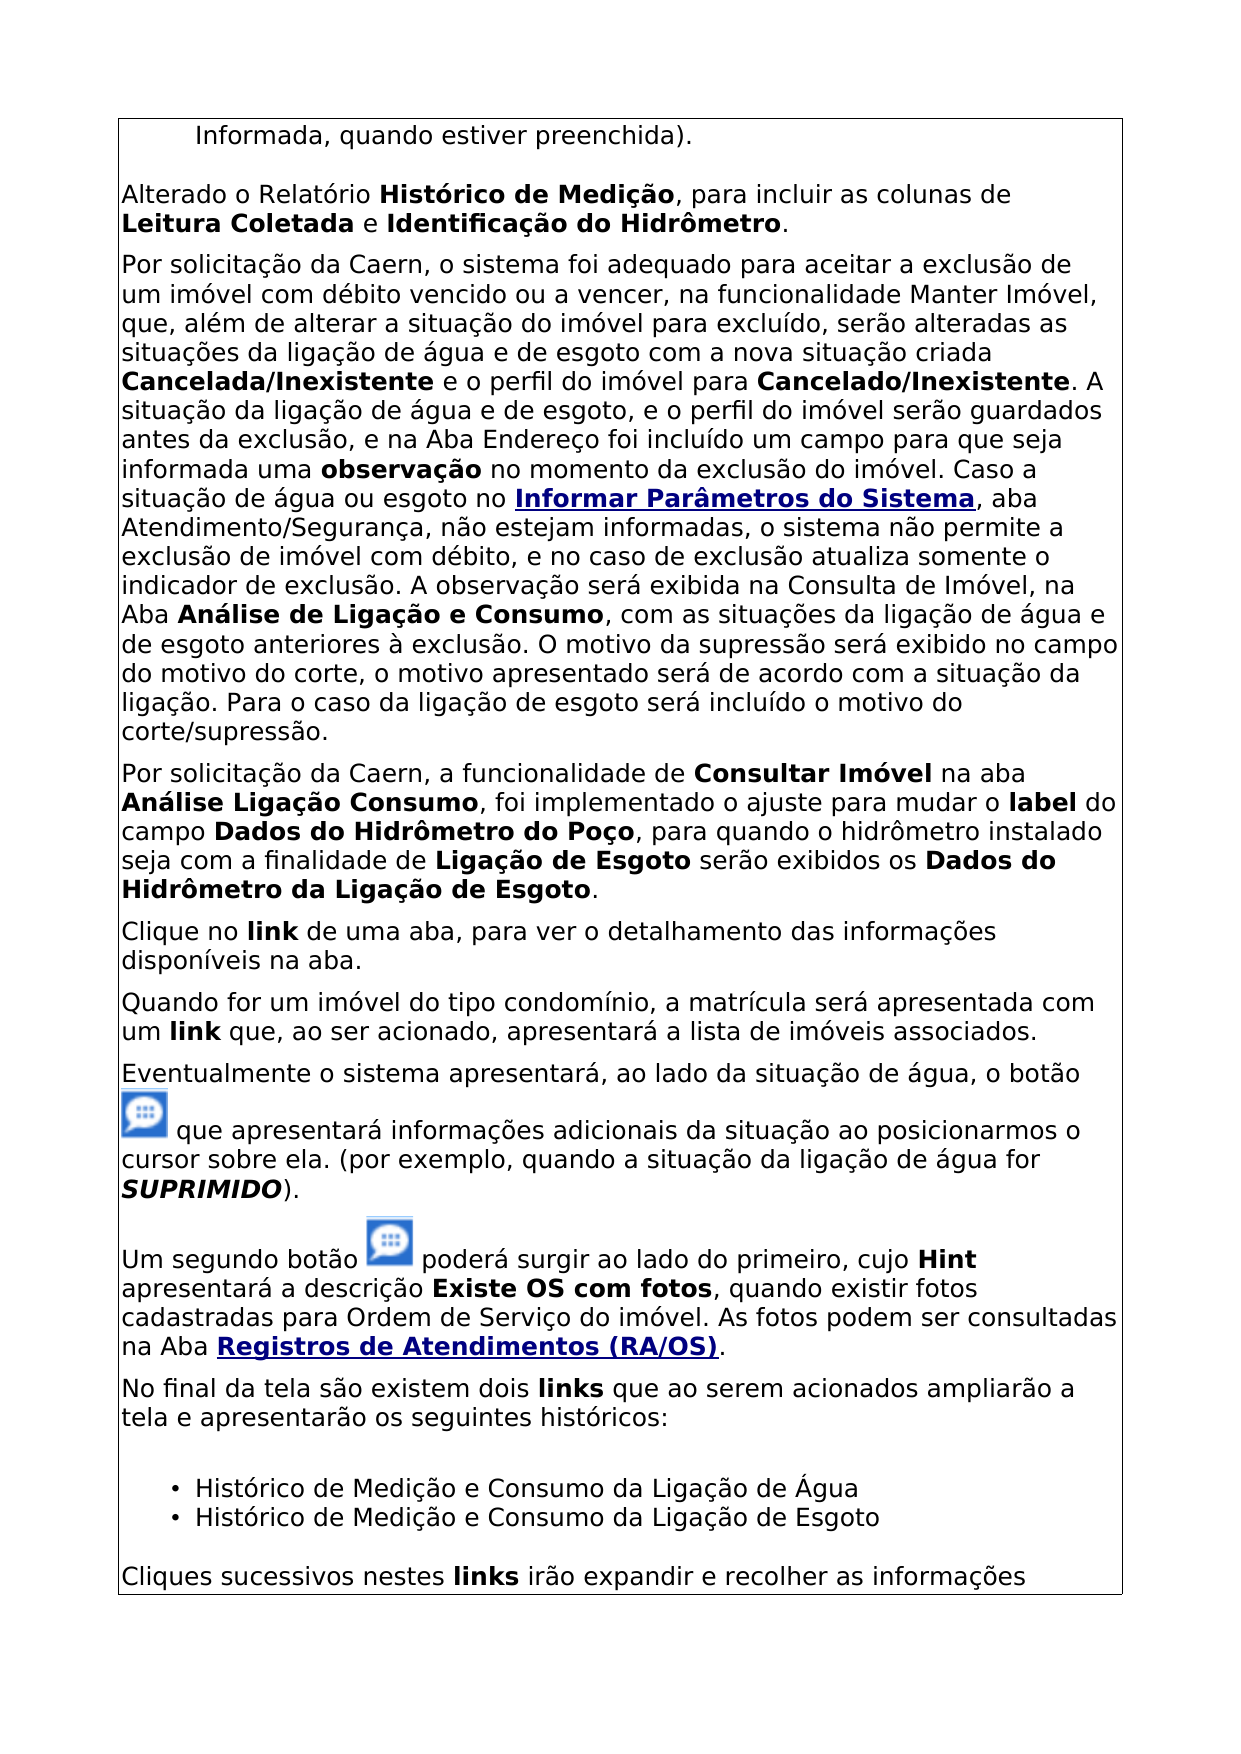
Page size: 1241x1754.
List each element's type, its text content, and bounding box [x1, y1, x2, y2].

table_header Informada, quando estiver preenchida). Alterado o Relatório Histórico de Medição, para incluir as colunas de Leitura Coletada e Identificação do Hidrômetro. Por solicitação da Caern, o sistema foi adequado para aceitar a exclusão de um imóvel com débito vencido ou a vencer, na funcionalidade Manter Imóvel, que, além de alterar a situação do imóvel para excluído, serão alteradas as situações da ligação de água e de esgoto com a nova situação criada Cancelada/Inexistente e o perfil do imóvel para Cancelado/Inexistente. A situação da ligação de água e de esgoto, e o perfil do imóvel serão guardados antes da exclusão, e na Aba Endereço foi incluído um campo para que seja informada uma observação no momento da exclusão do imóvel. Caso a situação de água ou esgoto no Informar Parâmetros do Sistema, aba Atendimento/Segurança, não estejam informadas, o sistema não permite a exclusão de imóvel com débito, e no caso de exclusão atualiza somente o indicador de exclusão. A observação será exibida na Consulta de Imóvel, na Aba Análise de Ligação e Consumo, com as situações da ligação de água e de esgoto anteriores à exclusão. O motivo da supressão será exibido no campo do motivo do corte, o motivo apresentado será de acordo com a situação da ligação. Para o caso da ligação de esgoto será incluído o motivo do corte/supressão. Por solicitação da Caern, a funcionalidade de Consultar Imóvel na aba Análise Ligação Consumo, foi implementado o ajuste para mudar o label do campo Dados do Hidrômetro do Poço, para quando o hidrômetro instalado seja com a finalidade de Ligação de Esgoto serão exibidos os Dados do Hidrômetro da Ligação de Esgoto. Clique no link de uma aba, para ver o detalhamento das informações disponíveis na aba. Quando for um imóvel do tipo condomínio, a matrícula será apresentada com um link que, ao ser acionado, apresentará a lista de imóveis associados. Eventualmente o sistema apresentará, ao lado da situação de água, o botão que apresentará informações adicionais da situação ao posicionarmos o cursor sobre ela. (por exemplo, quando a situação da ligação de água for SUPRIMIDO). Um segundo botão poderá surgir ao lado do primeiro, cujo Hint apresentará a descrição Existe OS com fotos, quando existir fotos cadastradas para Ordem de Serviço do imóvel. As fotos podem ser consultadas na Aba Registros de Atendimentos (RA/OS). No final da tela são existem dois links que ao serem acionados ampliarão a tela e apresentarão os seguintes históricos: Histórico de Medição e Consumo da Ligação de Água Histórico de Medição e Consumo da Ligação de Esgoto Cliques sucessivos nestes links irão expandir e recolher as informações [119, 119, 1122, 1594]
picture [366, 1216, 414, 1268]
picture [121, 1088, 168, 1140]
